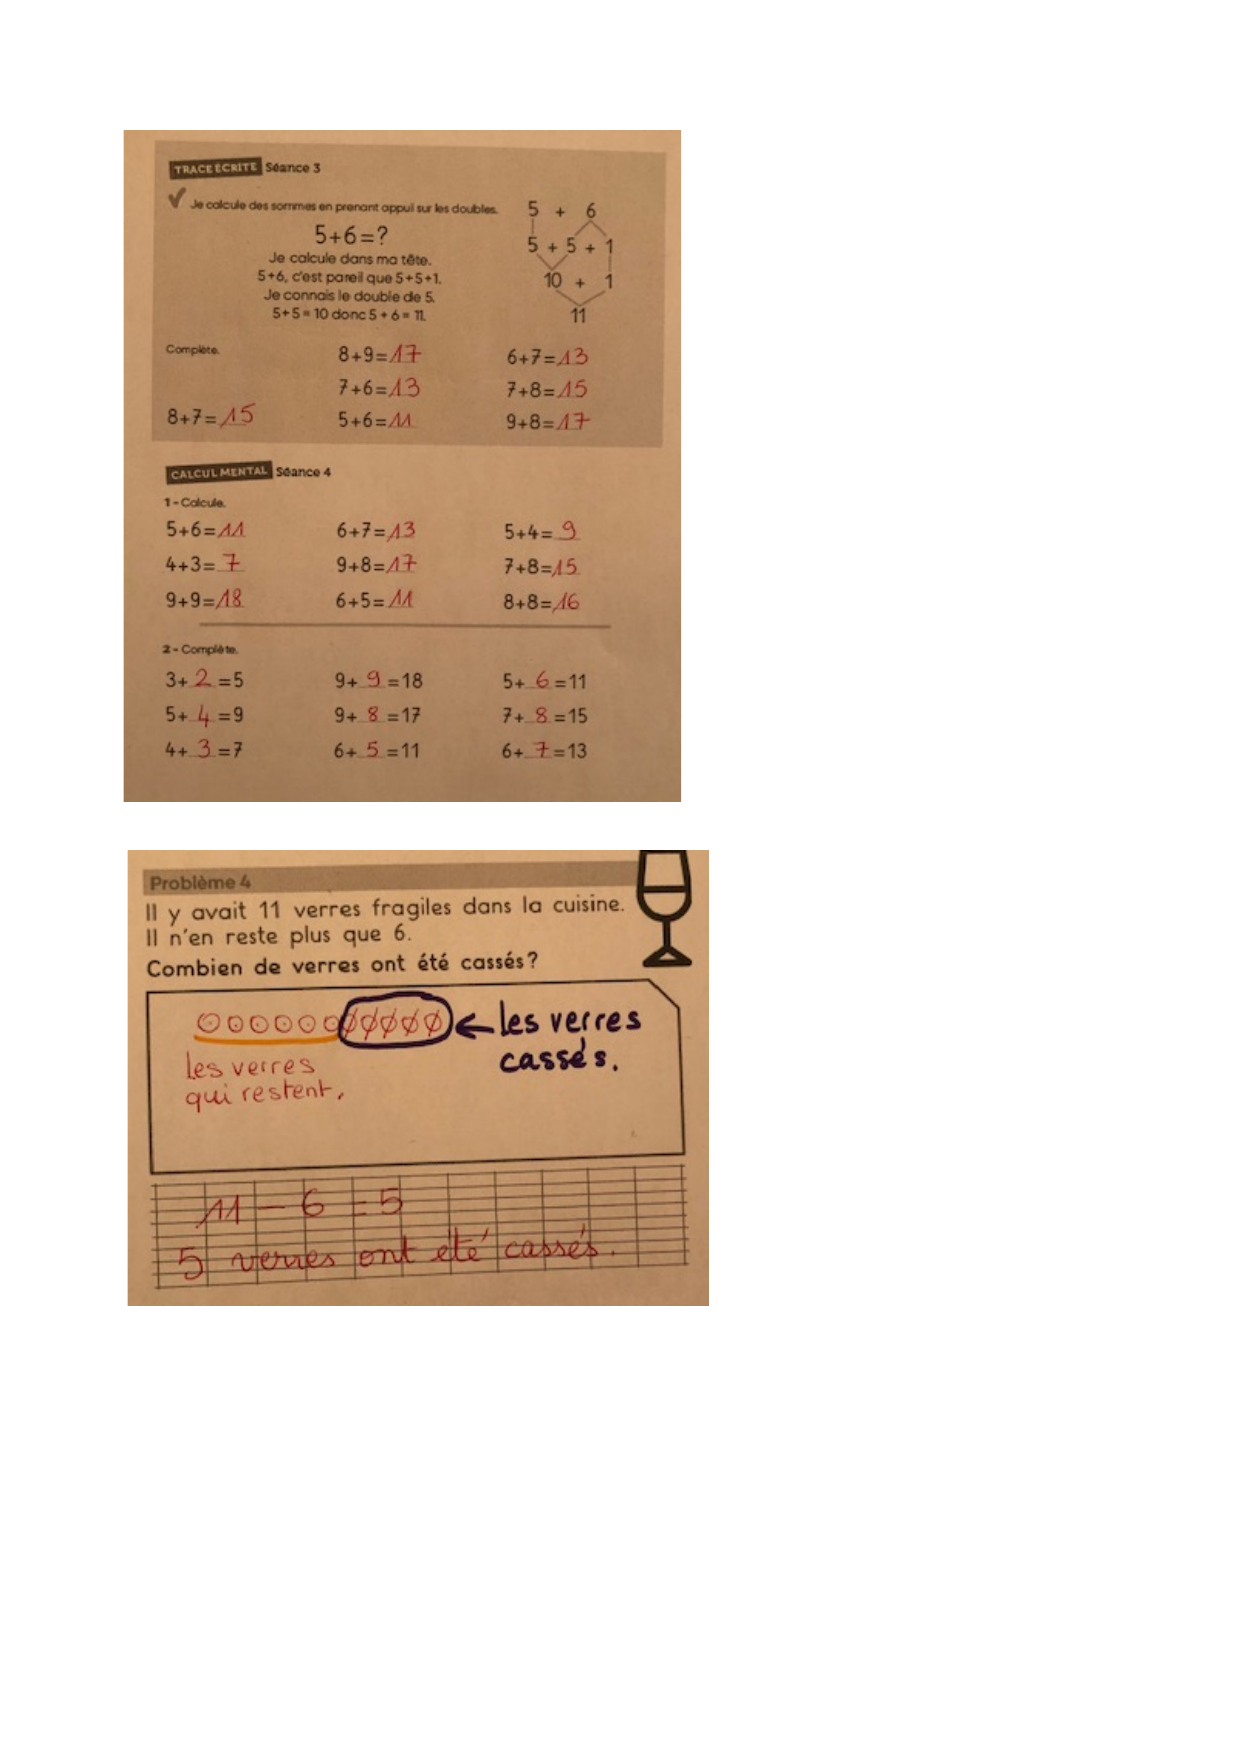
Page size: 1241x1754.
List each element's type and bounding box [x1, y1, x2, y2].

picture [123, 130, 682, 802]
picture [127, 850, 709, 1306]
